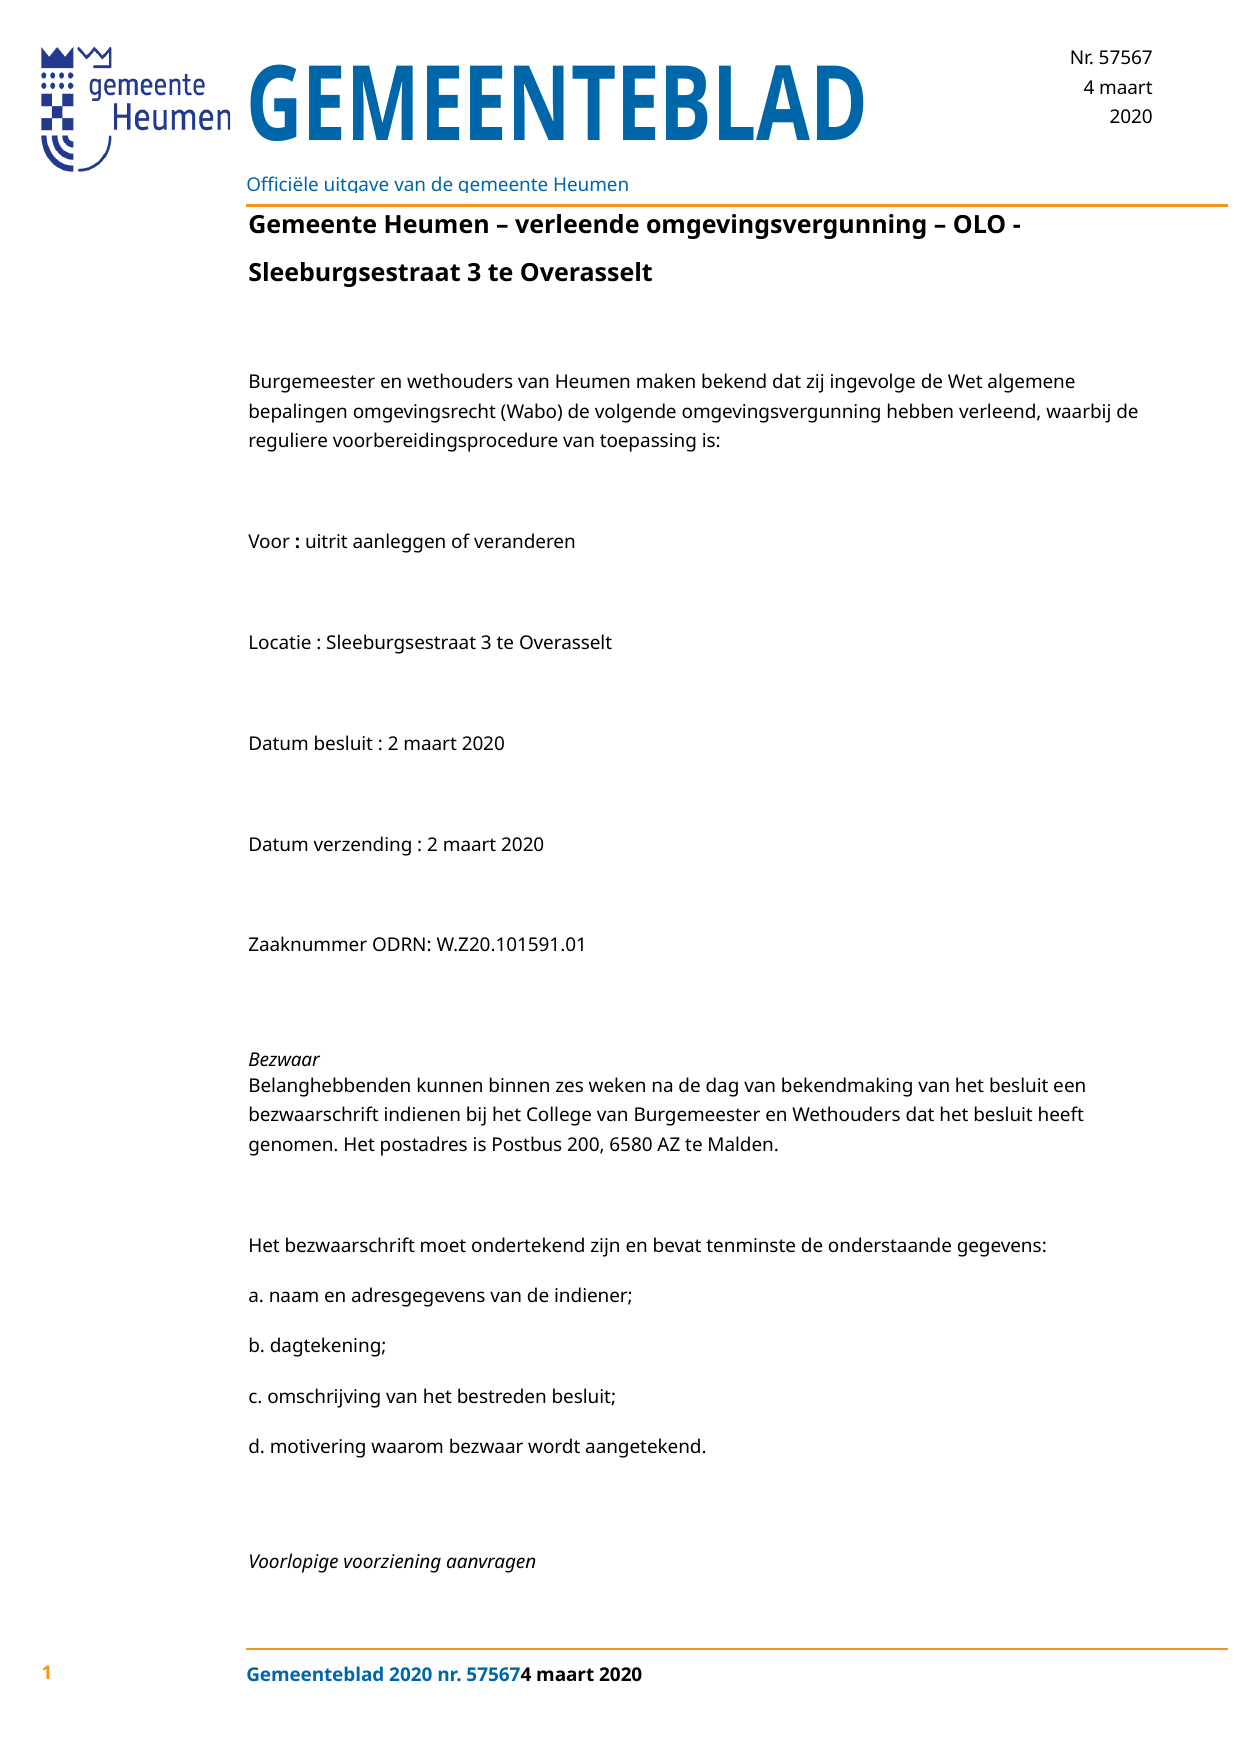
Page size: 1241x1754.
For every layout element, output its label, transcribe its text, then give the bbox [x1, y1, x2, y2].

text b. dagtekening; [248, 1333, 1152, 1358]
text Datum verzending : 2 maart 2020 [248, 831, 1152, 857]
text Bezwaar [248, 1046, 1152, 1072]
text d. motivering waarom bezwaar wordt aangetekend. [248, 1433, 1152, 1459]
text Locatie : Sleeburgsestraat 3 te Overasselt [248, 629, 1152, 655]
picture [41, 47, 231, 172]
text Belanghebbenden kunnen binnen zes weken na de dag van bekendmaking van het besluit een bezwaarschrift indienen bij het College van Burgemeester en Wethouders dat het besluit heeft genomen. Het postadres is Postbus 200, 6580 AZ te Malden. [248, 1072, 1152, 1157]
text a. naam en adresgegevens van de indiener; [248, 1282, 1152, 1308]
text Burgemeester en wethouders van Heumen maken bekend dat zij ingevolge de Wet algemene bepalingen omgevingsrecht (Wabo) de volgende omgevingsvergunning hebben verleend, waarbij de reguliere voorbereidingsprocedure van toepassing is: [248, 368, 1152, 453]
text Voor : uitrit aanleggen of veranderen [248, 528, 1152, 554]
text Zaaknummer ODRN: W.Z20.101591.01 [248, 932, 1152, 957]
text Voorlopige voorziening aanvragen [248, 1548, 1152, 1573]
text Gemeente Heumen – verleende omgevingsvergunning – OLO - Sleeburgsestraat 3 te Overasselt [248, 207, 1152, 288]
text c. omschrijving van het bestreden besluit; [248, 1383, 1152, 1409]
text Het bezwaarschrift moet ondertekend zijn en bevat tenminste de onderstaande gegevens: [248, 1232, 1152, 1257]
text Datum besluit : 2 maart 2020 [248, 730, 1152, 756]
